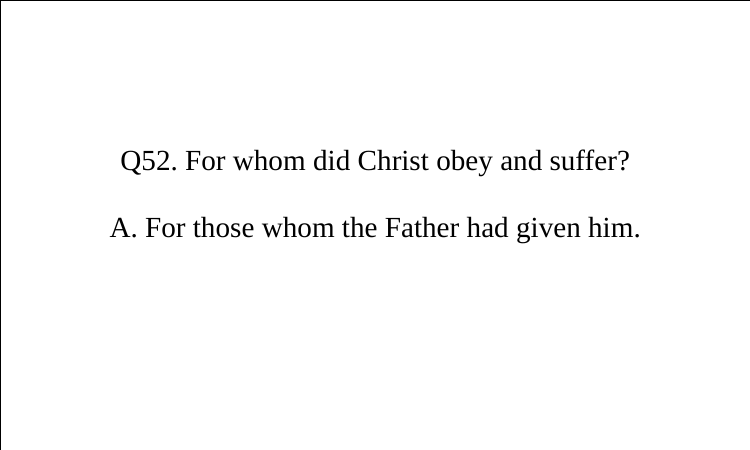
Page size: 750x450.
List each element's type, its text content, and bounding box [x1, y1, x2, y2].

text Q52. For whom did Christ obey and suffer? A. For those whom the Father had given him. [1, 9, 750, 244]
